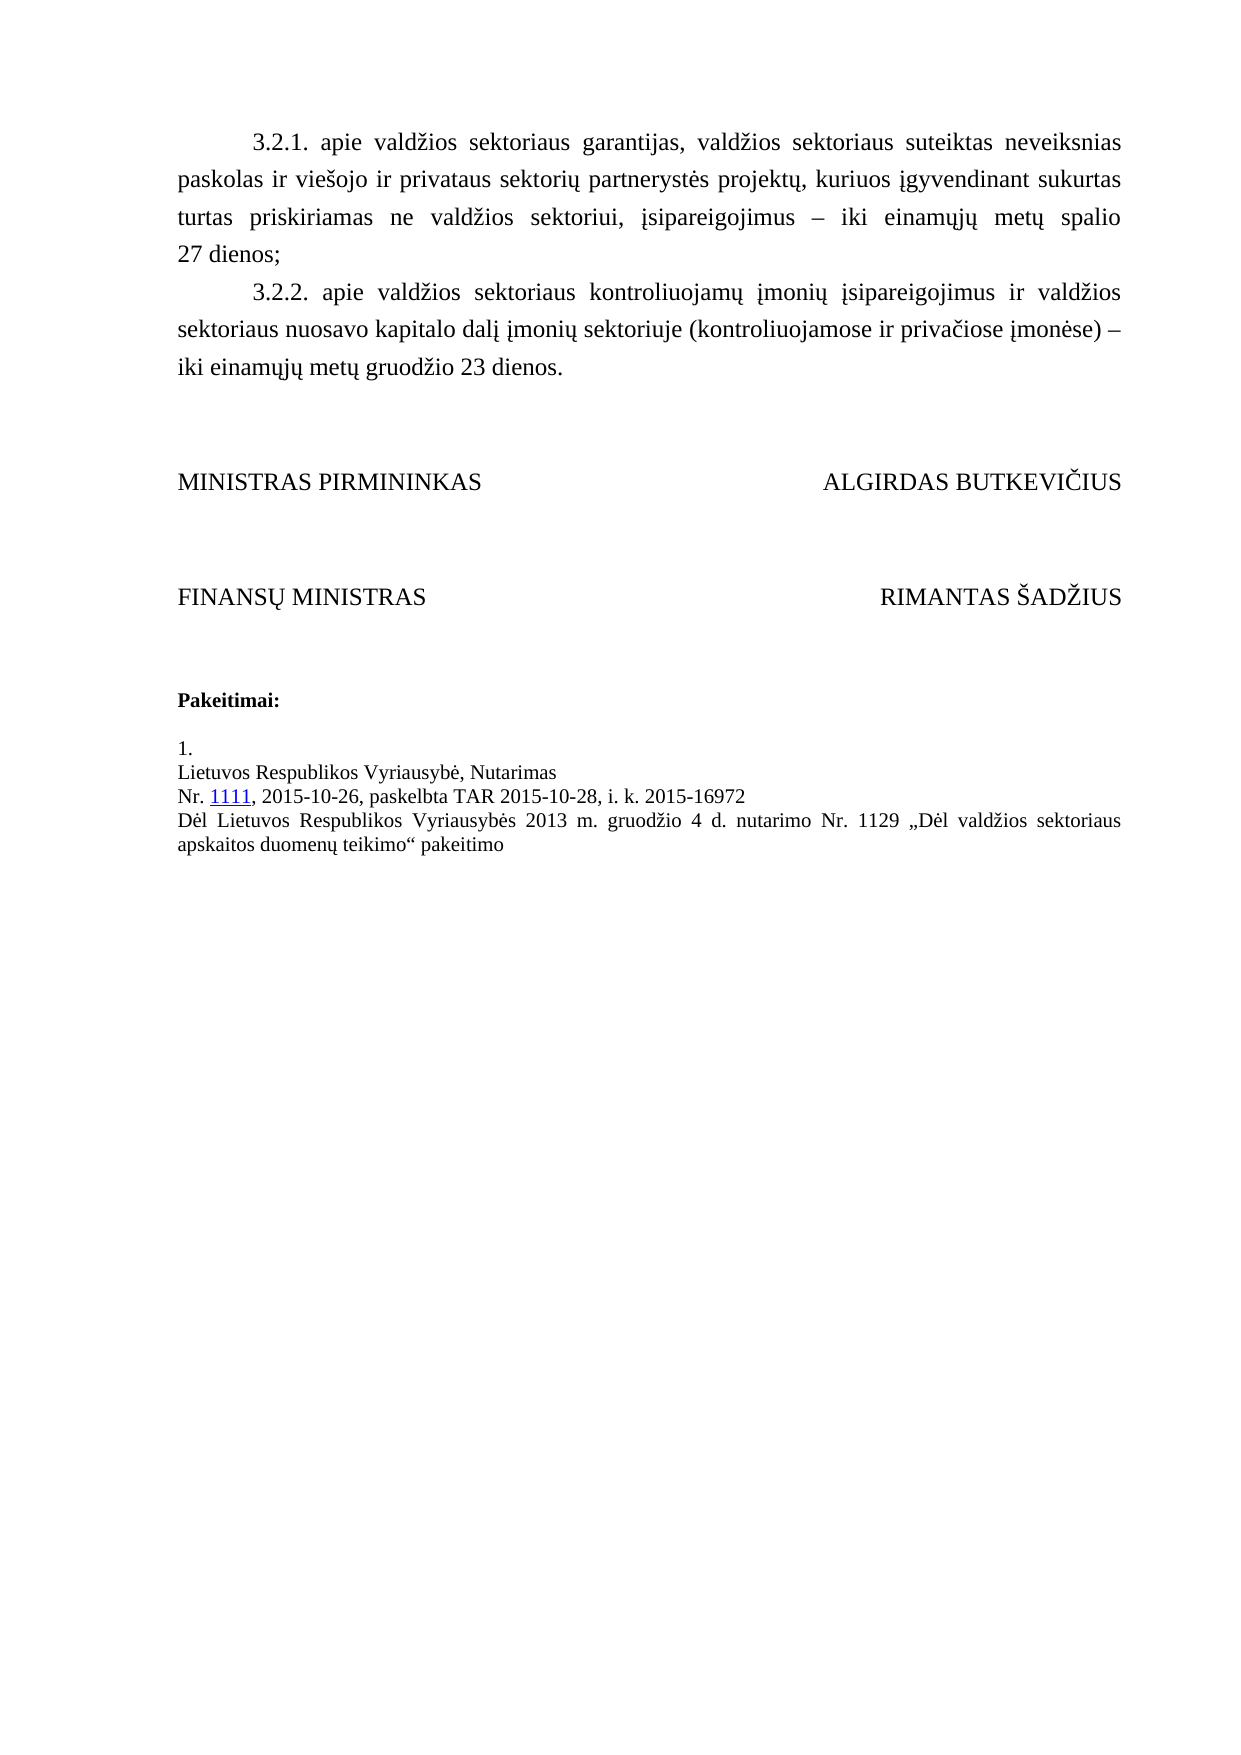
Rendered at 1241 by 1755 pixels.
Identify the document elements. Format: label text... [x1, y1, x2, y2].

text 3.2.2. apie valdžios sektoriaus kontroliuojamų įmonių įsipareigojimus ir valdžios sektoriaus nuosavo kapitalo dalį įmonių sektoriuje (kontroliuojamose ir privačiose įmonėse) – iki einamųjų metų gruodžio 23 dienos. [177, 268, 1122, 381]
text Pakeitimai: [177, 687, 1122, 712]
text Finansų ministras Rimantas Šadžius [177, 582, 1122, 611]
text Nr. 1111, 2015-10-26, paskelbta TAR 2015-10-28, i. k. 2015-16972 [177, 784, 1122, 808]
text 1. [177, 736, 1122, 760]
text Dėl Lietuvos Respublikos Vyriausybės 2013 m. gruodžio 4 d. nutarimo Nr. 1129 „Dėl valdžios sektoriaus apskaitos duomenų teikimo“ pakeitimo [177, 808, 1122, 856]
text 3.2.1. apie valdžios sektoriaus garantijas, valdžios sektoriaus suteiktas neveiksnias paskolas ir viešojo ir privataus sektorių partnerystės projektų, kuriuos įgyvendinant sukurtas turtas priskiriamas ne valdžios sektoriui, įsipareigojimus – iki einamųjų metų spalio 27 dienos; [177, 118, 1122, 268]
text Ministras Pirmininkas Algirdas Butkevičius [177, 467, 1122, 496]
text Lietuvos Respublikos Vyriausybė, Nutarimas [177, 760, 1122, 784]
